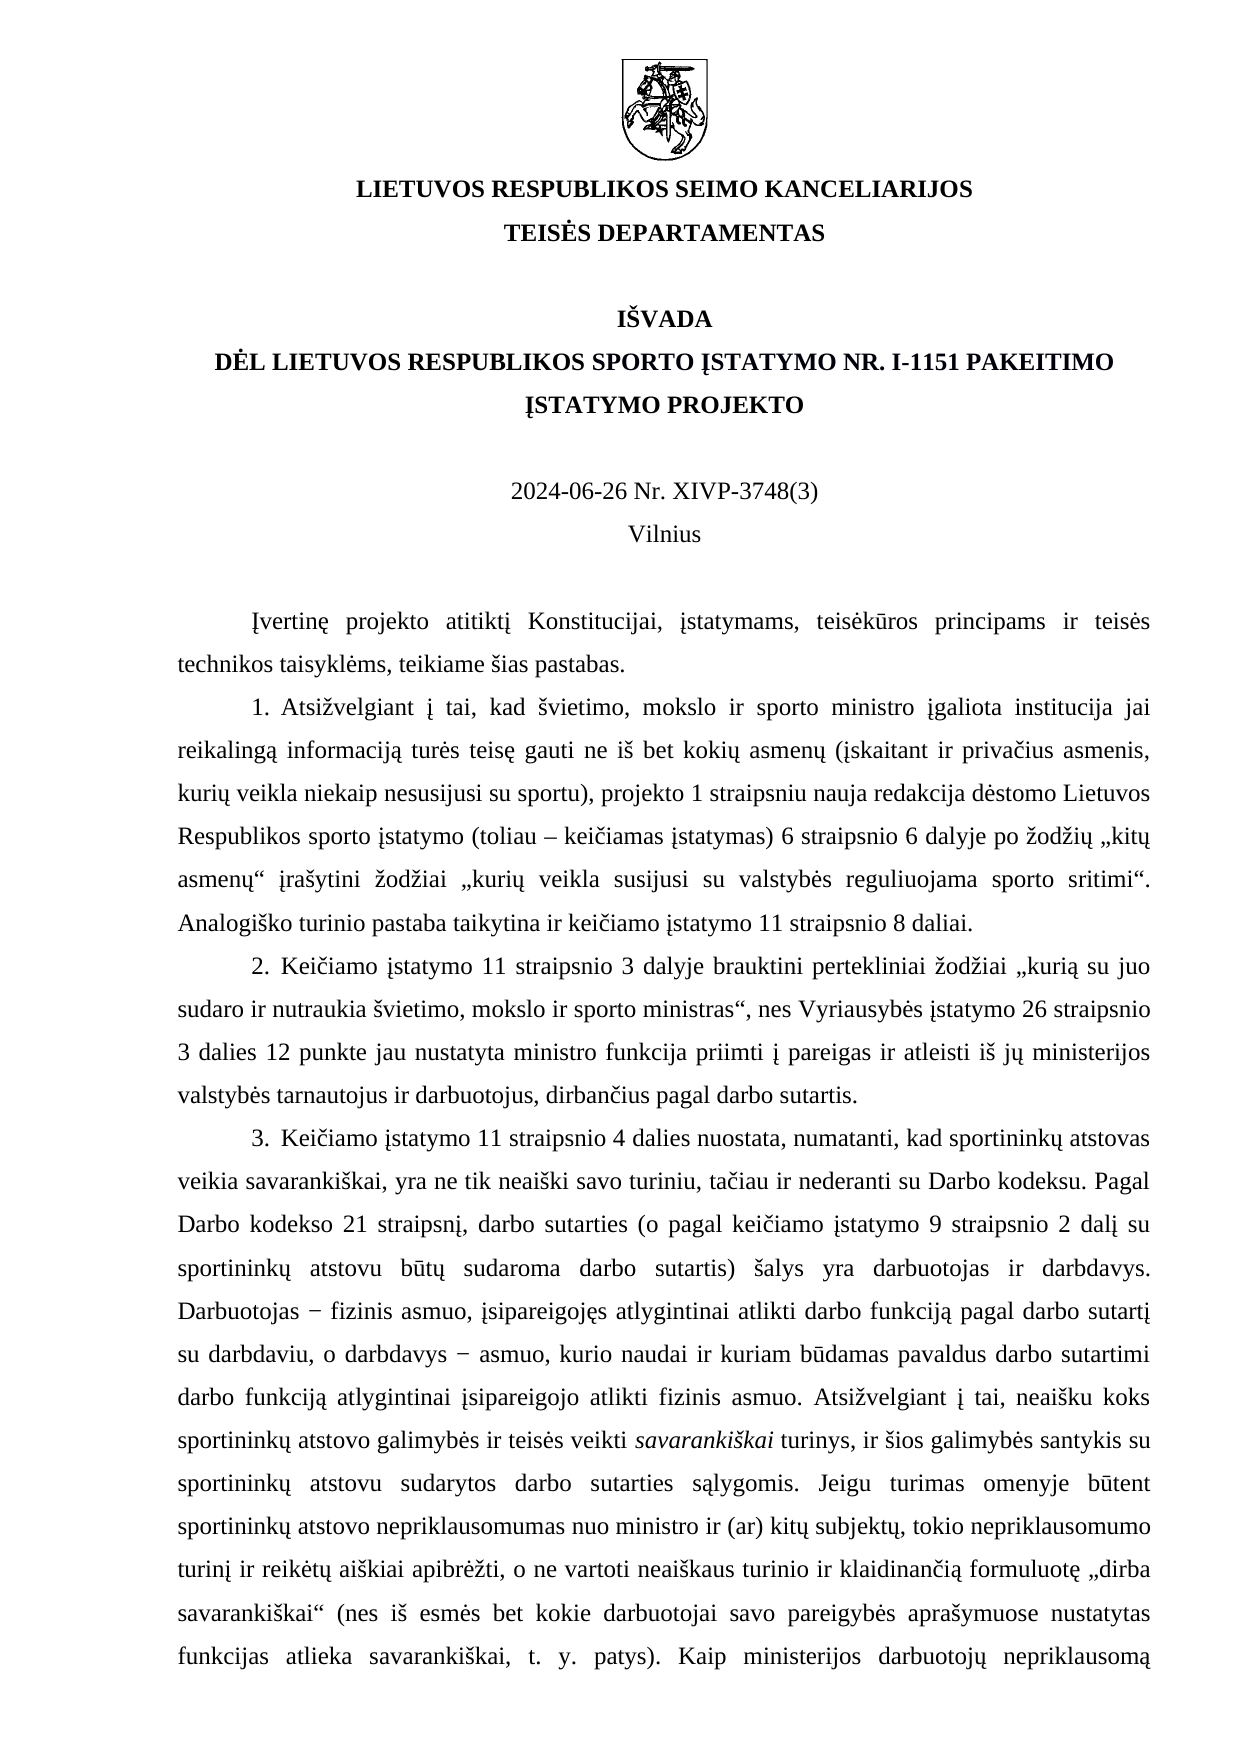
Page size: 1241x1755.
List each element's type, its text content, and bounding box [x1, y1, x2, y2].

list Keičiamo įstatymo 11 straipsnio 4 dalies nuostata, numatanti, kad sportininkų atstovas veikia savarankiškai, yra ne tik neaiški savo turiniu, tačiau ir nederanti su Darbo kodeksu. Pagal Darbo kodekso 21 straipsnį, darbo sutarties (o pagal keičiamo įstatymo 9 straipsnio 2 dalį su sportininkų atstovu būtų sudaroma darbo sutartis) šalys yra darbuotojas ir darbdavys. Darbuotojas − fizinis asmuo, įsipareigojęs atlygintinai atlikti darbo funkciją pagal darbo sutartį su darbdaviu, o darbdavys − asmuo, kurio naudai ir kuriam būdamas pavaldus darbo sutartimi darbo funkciją atlygintinai įsipareigojo atlikti fizinis asmuo. Atsižvelgiant į tai, neaišku koks sportininkų atstovo galimybės ir teisės veikti savarankiškai turinys, ir šios galimybės santykis su sportininkų atstovu sudarytos darbo sutarties sąlygomis. Jeigu turimas omenyje būtent sportininkų atstovo nepriklausomumas nuo ministro ir (ar) kitų subjektų, tokio nepriklausomumo turinį ir reikėtų aiškiai apibrėžti, o ne vartoti neaiškaus turinio ir klaidinančią formuluotę „dirba savarankiškai“ (nes iš esmės bet kokie darbuotojai savo pareigybės aprašymuose nustatytas funkcijas atlieka savarankiškai, t. y. patys). Kaip ministerijos darbuotojų nepriklausomą [177, 1123, 1152, 1669]
subtitle TEISĖS DEPARTAMENTAS [177, 218, 1152, 246]
text DĖL LIETUVOS RESPUBLIKOS SPORTO ĮSTATYMO NR. I-1151 PAKEITIMO ĮSTATYMO PROJEKTO [177, 347, 1152, 419]
list Keičiamo įstatymo 11 straipsnio 3 dalyje brauktini pertekliniai žodžiai „kurią su juo sudaro ir nutraukia švietimo, mokslo ir sporto ministras“, nes Vyriausybės įstatymo 26 straipsnio 3 dalies 12 punkte jau nustatyta ministro funkcija priimti į pareigas ir atleisti iš jų ministerijos valstybės tarnautojus ir darbuotojus, dirbančius pagal darbo sutartis. [177, 951, 1152, 1109]
text Įvertinę projekto atitiktį Konstitucijai, įstatymams, teisėkūros principams ir teisės technikos taisyklėms, teikiame šias pastabas. [177, 606, 1152, 678]
list Atsižvelgiant į tai, kad švietimo, mokslo ir sporto ministro įgaliota institucija jai reikalingą informaciją turės teisę gauti ne iš bet kokių asmenų (įskaitant ir privačius asmenis, kurių veikla niekaip nesusijusi su sportu), projekto 1 straipsniu nauja redakcija dėstomo Lietuvos Respublikos sporto įstatymo (toliau – keičiamas įstatymas) 6 straipsnio 6 dalyje po žodžių „kitų asmenų“ įrašytini žodžiai „kurių veikla susijusi su valstybės reguliuojama sporto sritimi“. Analogiško turinio pastaba taikytina ir keičiamo įstatymo 11 straipsnio 8 daliai. [177, 692, 1152, 936]
text LIETUVOS RESPUBLIKOS SEIMO KANCELIARIJOS [177, 174, 1152, 203]
text Vilnius [177, 519, 1152, 548]
text IŠVADA [177, 304, 1152, 333]
text 2024-06-26 Nr. XIVP-3748(3) [177, 476, 1152, 505]
